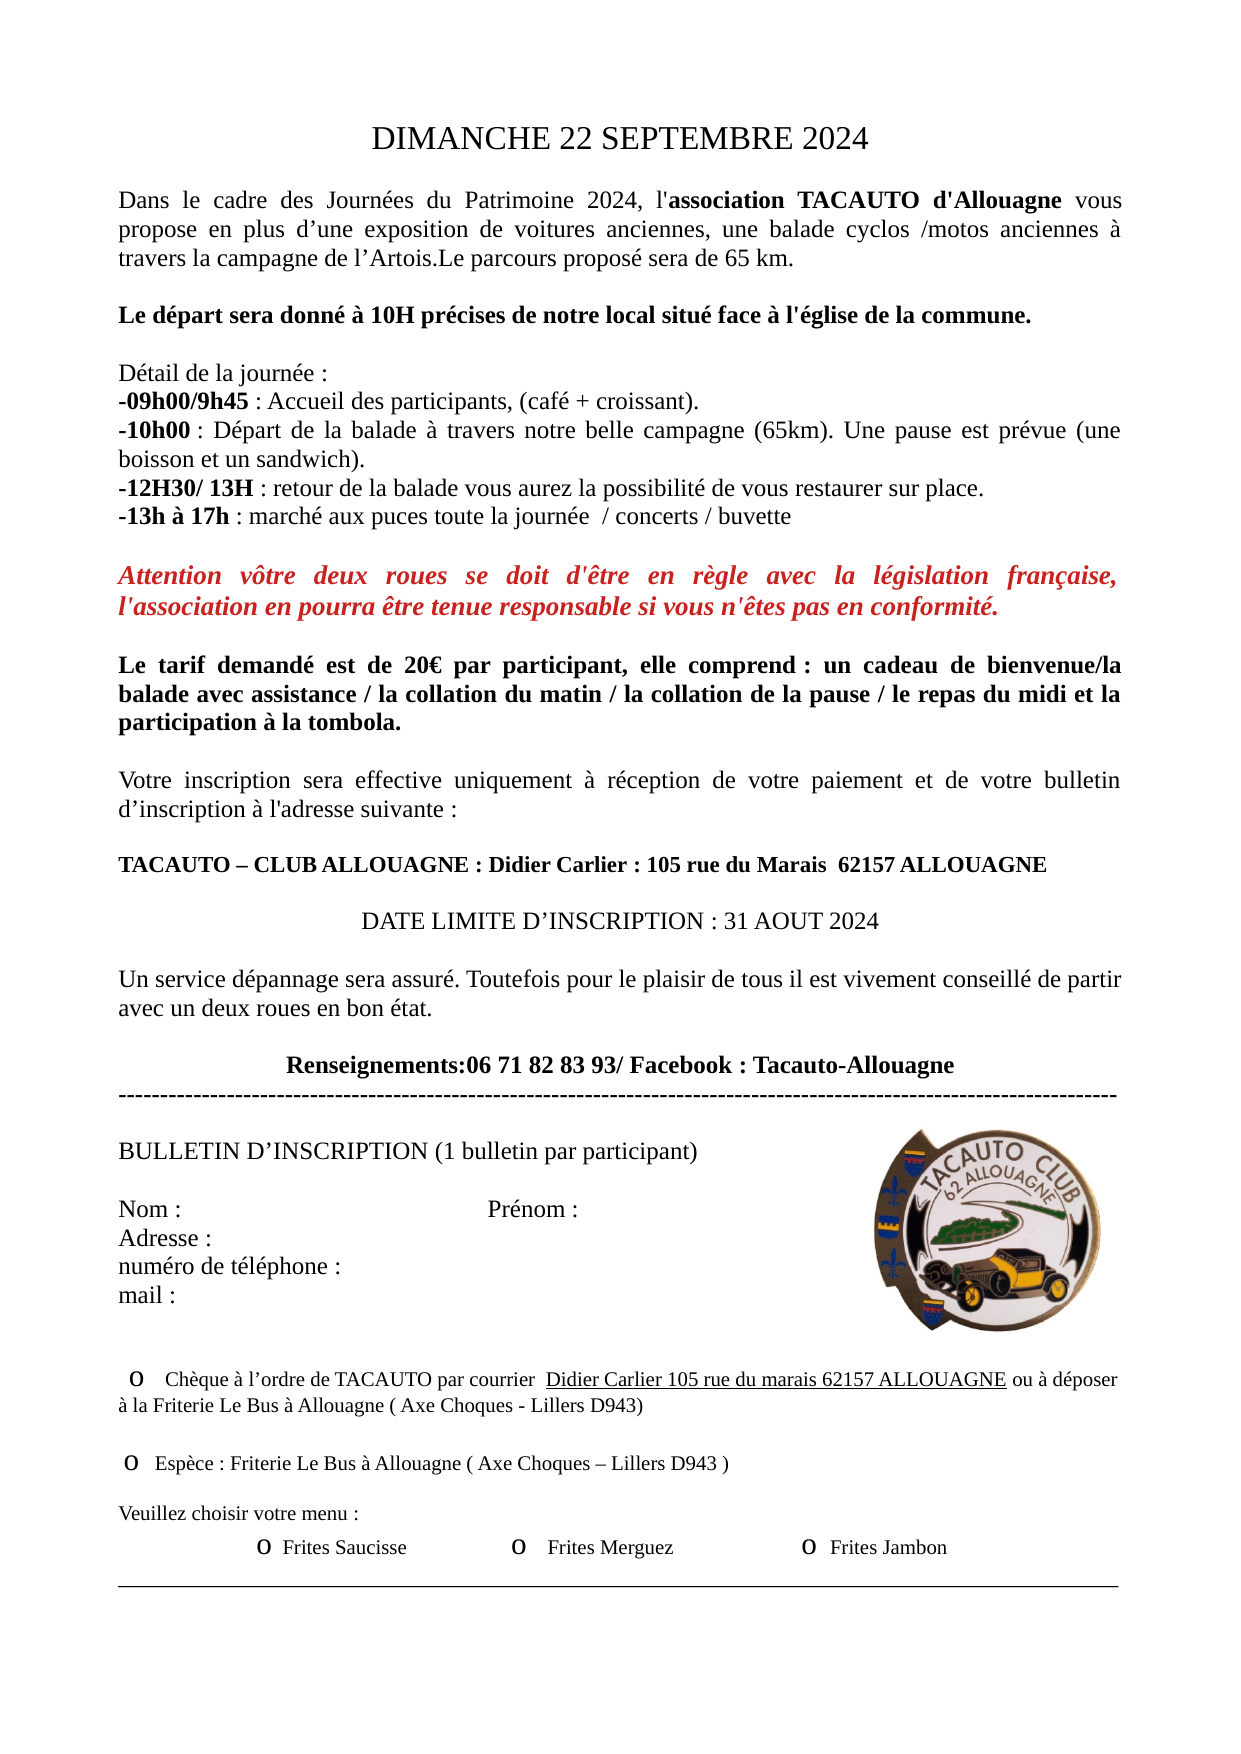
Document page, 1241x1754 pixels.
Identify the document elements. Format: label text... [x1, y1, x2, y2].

text [1104, 1194, 1122, 1223]
text ------------------------------------------------------------------------------------------------------------------------ [118, 1079, 1122, 1108]
text Votre inscription sera effective uniquement à réception de votre paiement et de votre bulletin d’inscription à l'adresse suivante : [118, 765, 1122, 822]
text BULLETIN D’INSCRIPTION (1 bulletin par participant) [118, 1136, 870, 1165]
text Nom : Prénom : [118, 1194, 870, 1223]
text TACAUTO – CLUB ALLOUAGNE : Didier Carlier : 105 rue du Marais 62157 ALLOUAGNE [118, 851, 1122, 878]
text numéro de téléphone : [118, 1251, 870, 1280]
text Le départ sera donné à 10H précises de notre local situé face à l'église de la commune. [118, 300, 1122, 329]
text DIMANCHE 22 SEPTEMBRE 2024 [118, 118, 1122, 156]
text o Frites Saucisse o Frites Merguez o Frites Jambon [118, 1525, 1122, 1561]
text o Chèque à l’ordre de TACAUTO par courrier Didier Carlier 105 rue du marais 62157 ALLOUAGNE ou à déposer à la Friterie Le Bus à Allouagne ( Axe Choques - Lillers D943) [118, 1357, 1122, 1417]
text ________________________________________________________________________________ [118, 1561, 1122, 1590]
text o Espèce : Friterie Le Bus à Allouagne ( Axe Choques – Lillers D943 ) [118, 1441, 1122, 1477]
text -13h à 17h : marché aux puces toute la journée / concerts / buvette [118, 501, 1122, 530]
text DATE LIMITE D’INSCRIPTION : 31 AOUT 2024 [118, 906, 1122, 935]
text Adresse : [118, 1223, 870, 1251]
text -09h00/9h45 : Accueil des participants, (café + croissant). [118, 386, 1122, 415]
text -12H30/ 13H : retour de la balade vous aurez la possibilité de vous restaurer sur place. [118, 473, 1122, 501]
text Un service dépannage sera assuré. Toutefois pour le plaisir de tous il est vivement conseillé de partir avec un deux roues en bon état. [118, 964, 1122, 1021]
text [1104, 1251, 1122, 1280]
text Veuillez choisir votre menu : [118, 1501, 1122, 1525]
text -10h00 : Départ de la balade à travers notre belle campagne (65km). Une pause est prévue (une boisson et un sandwich). [118, 415, 1122, 473]
text [1104, 1280, 1122, 1309]
text Renseignements:06 71 82 83 93/ Facebook : Tacauto-Allouagne [118, 1050, 1122, 1079]
text Détail de la journée : [118, 358, 1122, 386]
text [1104, 1223, 1122, 1251]
text Attention vôtre deux roues se doit d'être en règle avec la législation française, l'association en pourra être tenue responsable si vous n'êtes pas en conformité. [118, 559, 1122, 621]
text mail : [118, 1280, 870, 1309]
text Le tarif demandé est de 20€ par participant, elle comprend : un cadeau de bienvenue/la balade avec assistance / la collation du matin / la collation de la pause / le repas du midi et la participation à la tombola. [118, 650, 1122, 736]
text Dans le cadre des Journées du Patrimoine 2024, l'association TACAUTO d'Allouagne vous propose en plus d’une exposition de voitures anciennes, une balade cyclos /motos anciennes à travers la campagne de l’Artois.Le parcours proposé sera de 65 km. [118, 185, 1122, 271]
